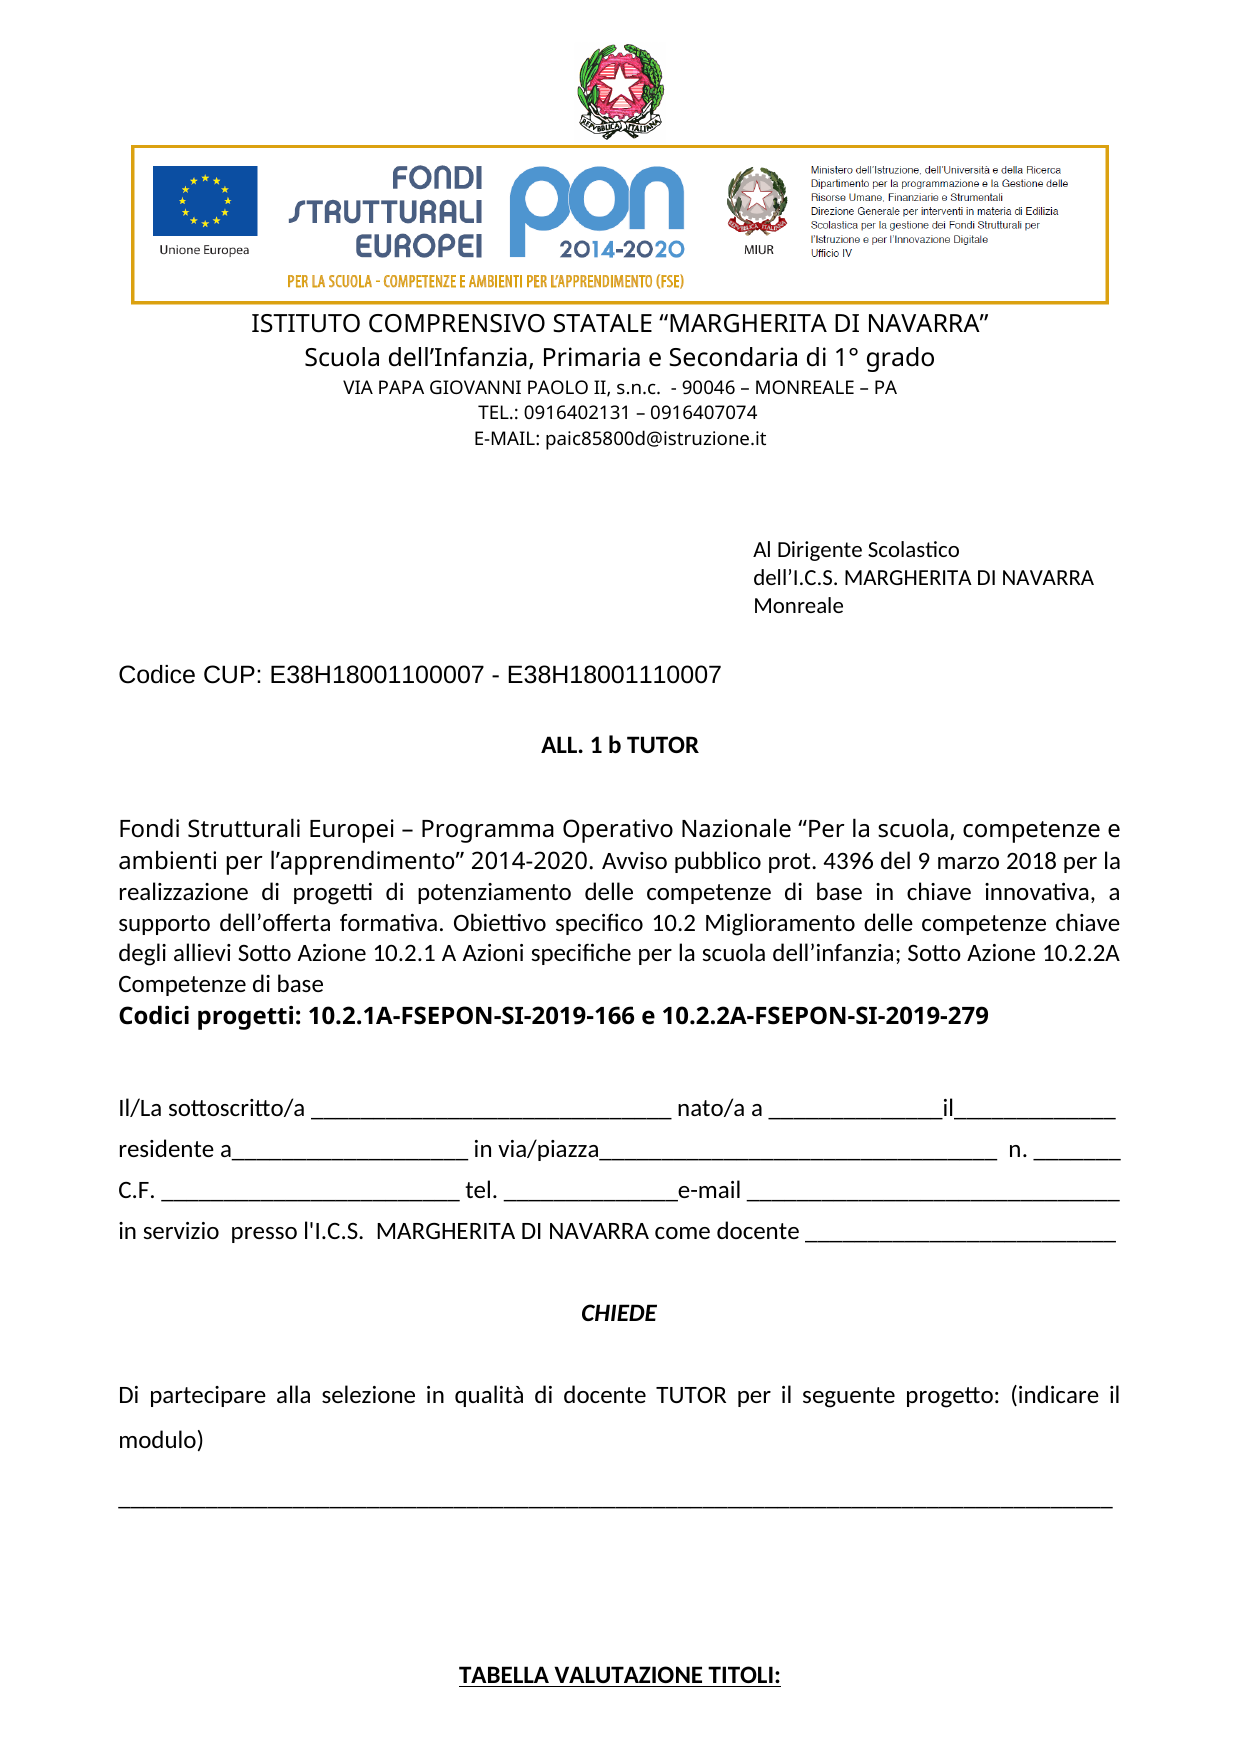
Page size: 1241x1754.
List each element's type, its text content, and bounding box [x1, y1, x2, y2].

text TABELLA VALUTAZIONE TITOLI: [118, 1660, 1122, 1690]
text C.F. ________________________ tel. ______________e-mail ______________________________ [118, 1174, 1122, 1205]
text TEL.: 0916402131 – 0916407074 [118, 400, 1122, 425]
text E-MAIL: paic85800d@istruzione.it [118, 425, 1122, 451]
text dell’I.C.S. MARGHERITA DI NAVARRA [118, 563, 1122, 591]
text in servizio presso l'I.C.S. MARGHERITA DI NAVARRA come docente _________________________ [118, 1215, 1122, 1246]
text ALL. 1 b TUTOR [118, 729, 1122, 760]
text Monreale [118, 591, 1122, 619]
text Fondi Strutturali Europei – Programma Operativo Nazionale “Per la scuola, competenze e ambienti per l’apprendimento” 2014-2020. Avviso pubblico prot. 4396 del 9 marzo 2018 per la realizzazione di progetti di potenziamento delle competenze di base in chiave innovativa, a supporto dell’offerta formativa. Obiettivo specifico 10.2 Miglioramento delle competenze chiave degli allievi Sotto Azione 10.2.1 A Azioni specifiche per la scuola dell’infanzia; Sotto Azione 10.2.2A Competenze di base [118, 811, 1122, 999]
text Scuola dell’Infanzia, Primaria e Secondaria di 1° grado [118, 340, 1122, 374]
text Al Dirigente Scolastico [118, 535, 1122, 563]
text residente a___________________ in via/piazza________________________________ n. _______ [118, 1133, 1122, 1164]
text Codici progetti: 10.2.1A-FSEPON-SI-2019-166 e 10.2.2A-FSEPON-SI-2019-279 [118, 999, 1122, 1031]
text Codice CUP: E38H18001100007 - E38H18001110007 [118, 660, 1122, 688]
text CHIEDE [118, 1297, 1122, 1327]
text VIA PAPA GIOVANNI PAOLO II, s.n.c. - 90046 – MONREALE – PA [118, 374, 1122, 400]
text Di partecipare alla selezione in qualità di docente TUTOR per il seguente progetto: (indicare il modulo) [118, 1379, 1122, 1455]
text Il/La sottoscritto/a _____________________________ nato/a a ______________il_____________ [118, 1092, 1122, 1123]
text ________________________________________________________________________________ [118, 1481, 1122, 1511]
text ISTITUTO COMPRENSIVO STATALE “MARGHERITA DI NAVARRA” [118, 306, 1122, 340]
